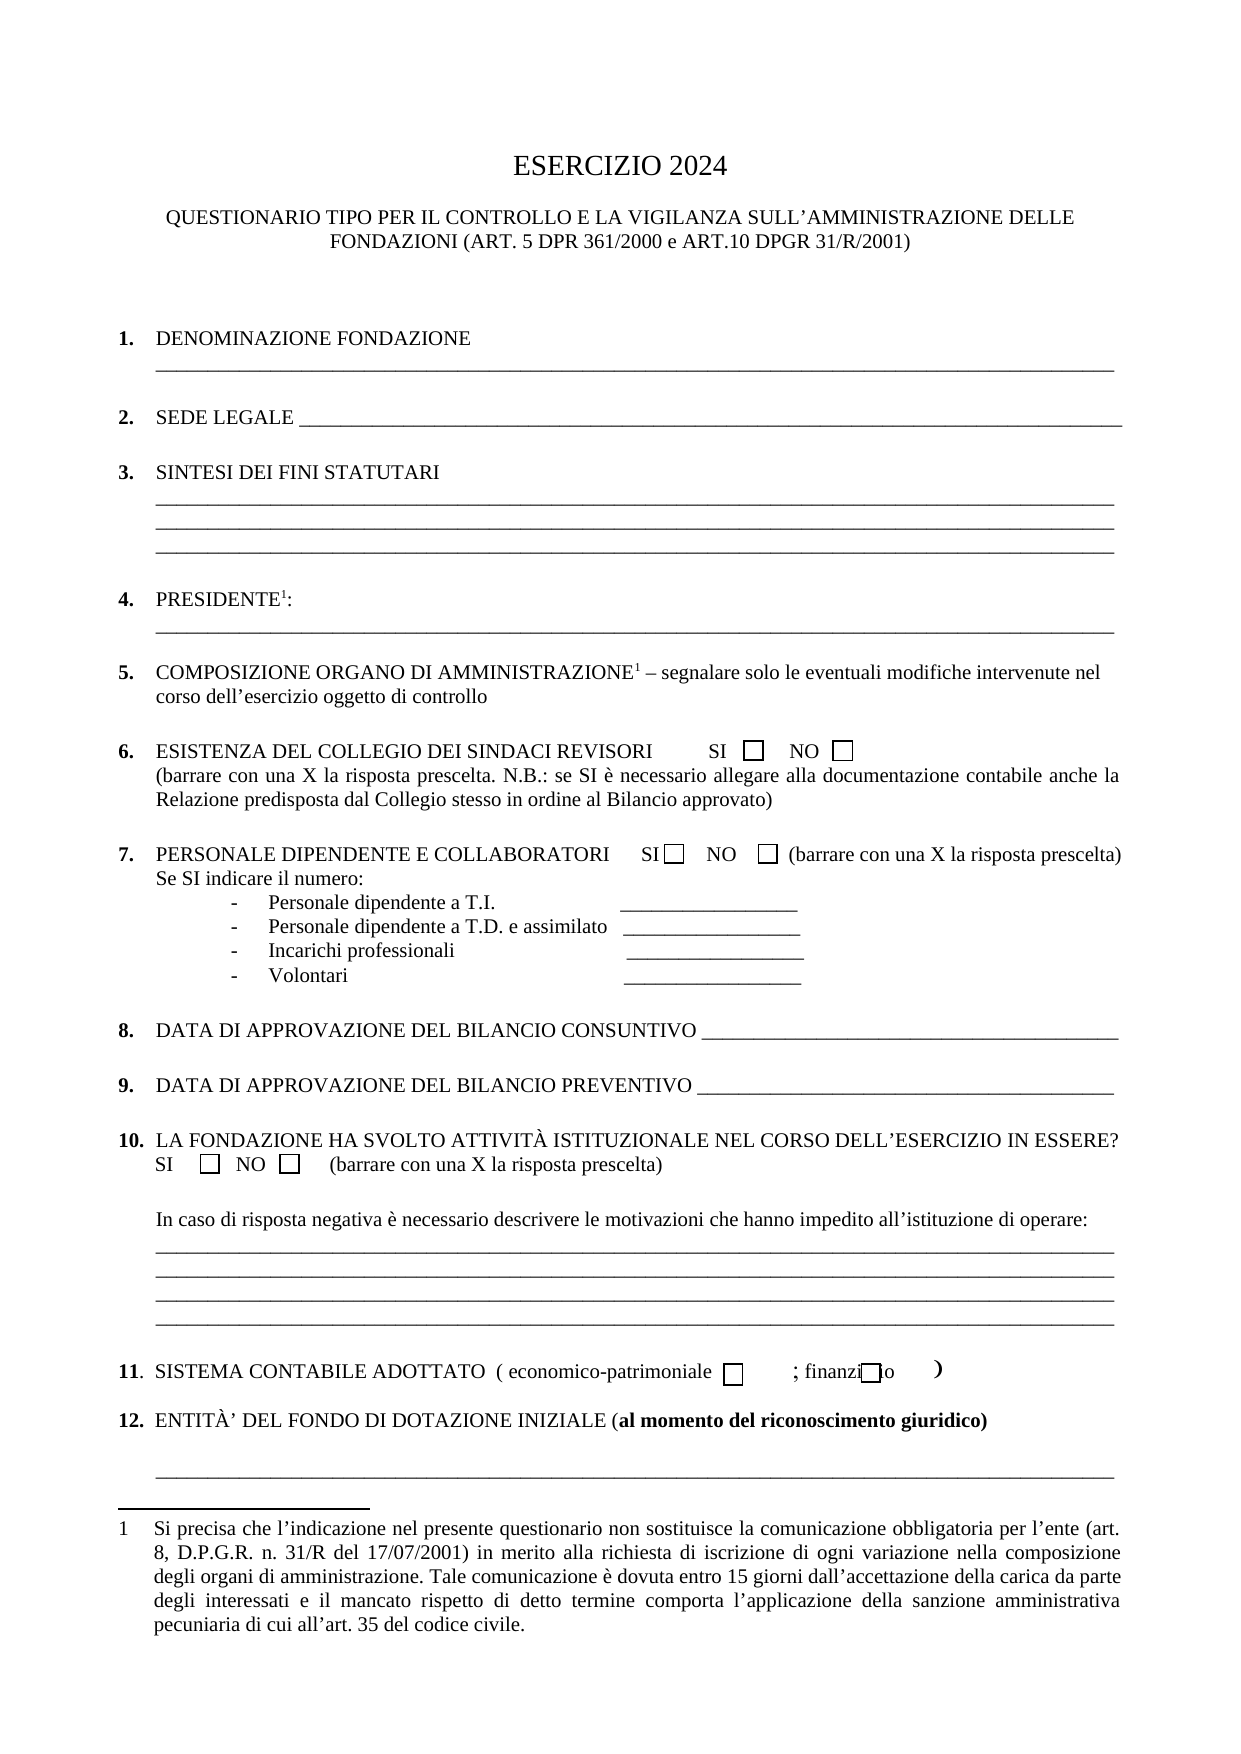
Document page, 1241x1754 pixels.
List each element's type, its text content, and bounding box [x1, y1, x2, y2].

text ____________________________________________________________________________________________ [118, 1231, 1122, 1256]
list ESISTENZA DEL COLLEGIO DEI SINDACI REVISORI SI NO [118, 739, 1122, 763]
list SEDE LEGALE _______________________________________________________________________________ [118, 405, 1122, 429]
text ____________________________________________________________________________________________ [118, 508, 1122, 532]
text ____________________________________________________________________________________________ [118, 1256, 1122, 1279]
list DATA DI APPROVAZIONE DEL BILANCIO CONSUNTIVO ________________________________________ [118, 1018, 1122, 1042]
text QUESTIONARIO TIPO PER IL CONTROLLO E LA VIGILANZA SULL’AMMINISTRAZIONE DELLE FONDAZIONI (ART. 5 DPR 361/2000 e ART.10 DPGR 31/R/2001) [118, 205, 1122, 253]
list PRESIDENTE: ____________________________________________________________________________________________ [118, 587, 1122, 636]
list DATA DI APPROVAZIONE DEL BILANCIO PREVENTIVO ________________________________________ [118, 1073, 1122, 1097]
text ESERCIZIO 2024 [118, 148, 1122, 181]
list DENOMINAZIONE FONDAZIONE ____________________________________________________________________________________________ [118, 326, 1122, 374]
list Si precisa che l’indicazione nel presente questionario non sostituisce la comunicazione obbligatoria per l’ente (art. 8, D.P.G.R. n. 31/R del 17/07/2001) in merito alla richiesta di iscrizione di ogni variazione nella composizione degli organi di amministrazione. Tale comunicazione è dovuta entro 15 giorni dall’accettazione della carica da parte degli interessati e il mancato rispetto di detto termine comporta l’applicazione della sanzione amministrativa pecuniaria di cui all’art. 35 del codice civile. [118, 1516, 1122, 1636]
list Volontari _________________ [231, 962, 1122, 987]
list SINTESI DEI FINI STATUTARI ____________________________________________________________________________________________ [118, 460, 1122, 508]
list Personale dipendente a T.D. e assimilato _________________ [231, 914, 1122, 938]
text SI NO (barrare con una X la risposta prescelta) [118, 1152, 1122, 1176]
text 12. ENTITÀ’ DEL FONDO DI DOTAZIONE INIZIALE (al momento del riconoscimento giuridico) [118, 1408, 1122, 1432]
text ____________________________________________________________________________________________ [118, 1279, 1122, 1304]
text 11. SISTEMA CONTABILE ADOTTATO ( economico-patrimoniale   finanziario  [118, 1359, 1122, 1384]
list (barrare con una X la risposta prescelta. N.B.: se SI è necessario allegare alla documentazione contabile anche la Relazione predisposta dal Collegio stesso in ordine al Bilancio approvato) [118, 763, 1122, 811]
list Incarichi professionali _________________ [231, 938, 1122, 962]
list LA FONDAZIONE HA SVOLTO ATTIVITÀ ISTITUZIONALE NEL CORSO DELL’ESERCIZIO IN ESSERE? [118, 1128, 1122, 1152]
list COMPOSIZIONE ORGANO DI AMMINISTRAZIONE1 – segnalare solo le eventuali modifiche intervenute nel corso dell’esercizio oggetto di controllo [118, 659, 1122, 708]
text ____________________________________________________________________________________________ [118, 532, 1122, 556]
text Se SI indicare il numero: [118, 866, 1122, 890]
list PERSONALE DIPENDENTE E COLLABORATORI SI NO (barrare con una X la risposta prescelta) [118, 842, 1122, 866]
text In caso di risposta negativa è necessario descrivere le motivazioni che hanno impedito all’istituzione di operare: [118, 1207, 1122, 1231]
text ____________________________________________________________________________________________ [118, 1304, 1122, 1328]
list Personale dipendente a T.I. _________________ [231, 890, 1122, 914]
text ____________________________________________________________________________________________ [118, 1457, 1122, 1481]
